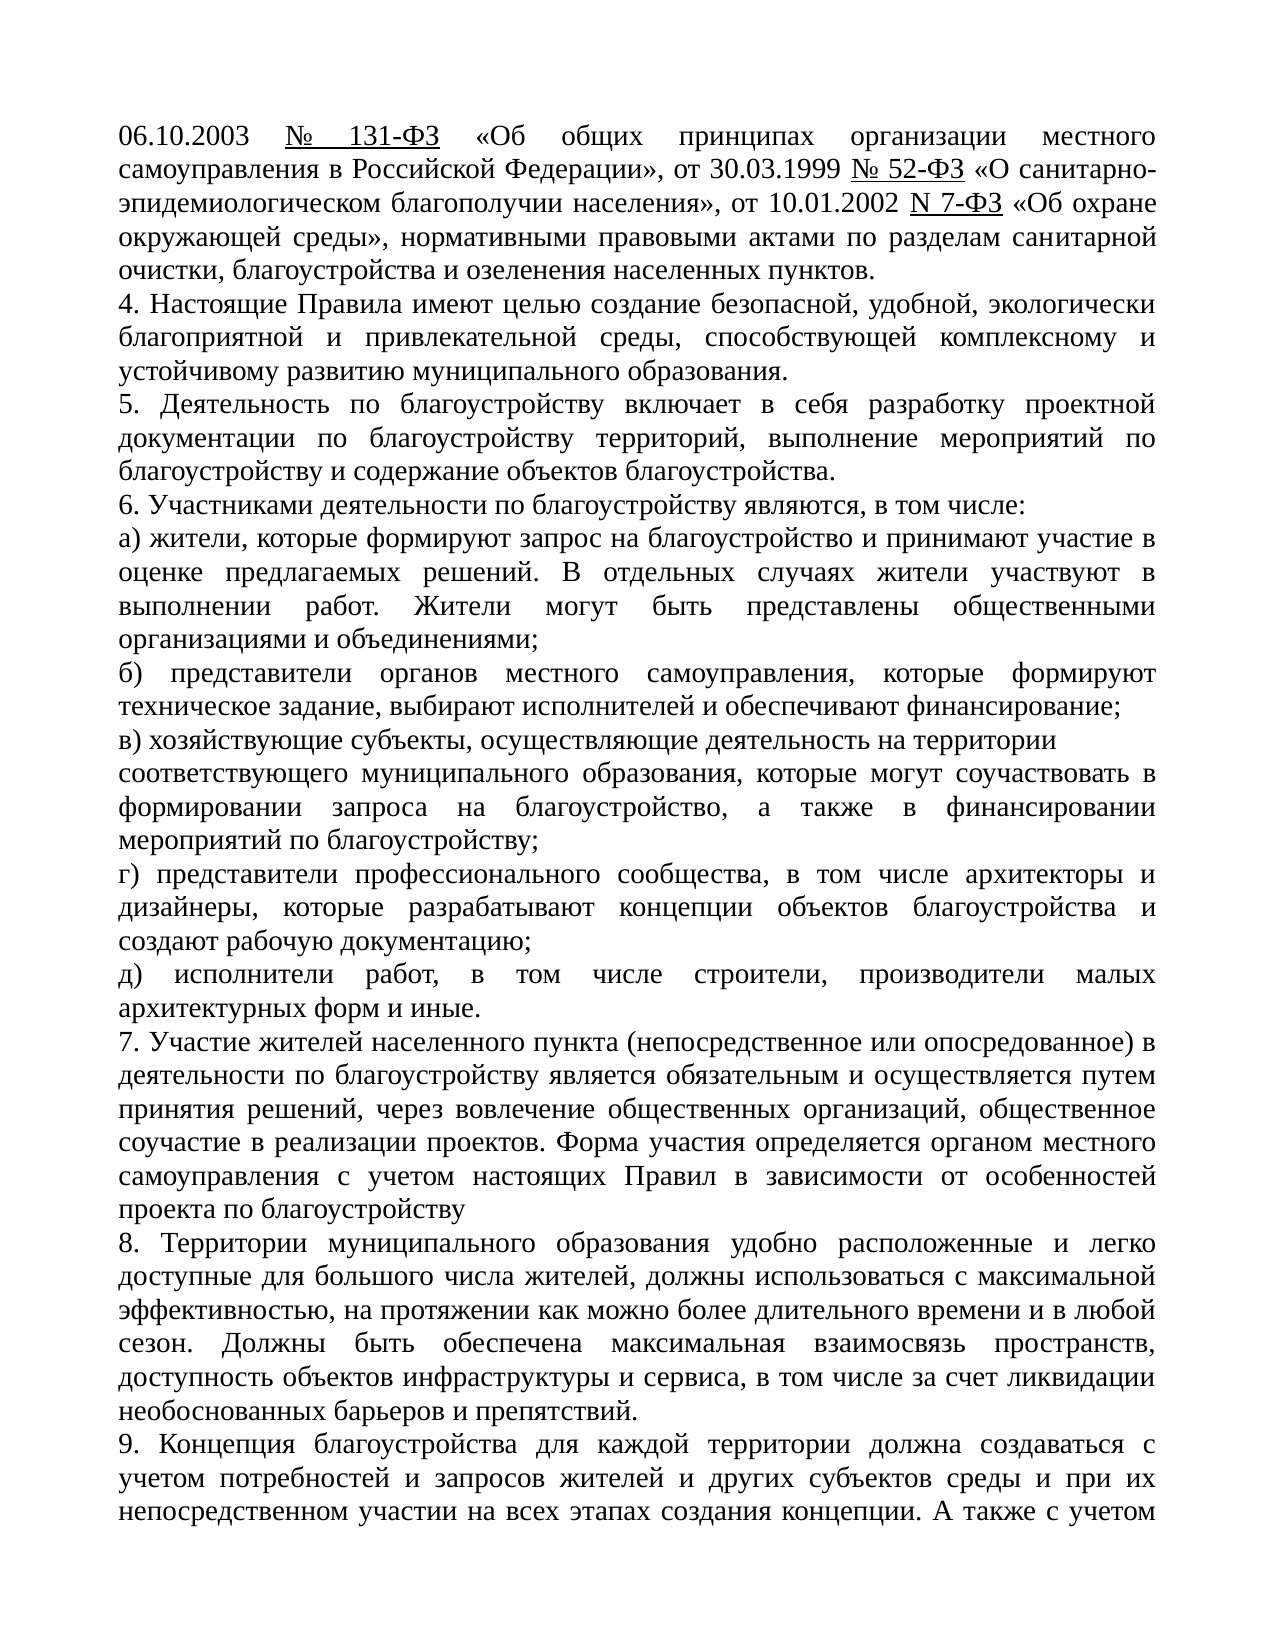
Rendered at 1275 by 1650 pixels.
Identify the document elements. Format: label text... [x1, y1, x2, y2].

text а) жители, которые формируют запрос на благоустройство и принимают участие в оценке предлагаемых решений. В отдельных случаях жители участвуют в выполнении работ. Жители могут быть представлены общественными организациями и объединениями; [118, 521, 1157, 655]
text г) представители профессионального сообщества, в том числе архитекторы и дизайнеры, которые разрабатывают концепции объектов благоустройства и создают рабочую документацию; [118, 856, 1157, 957]
text 5. Деятельность по благоустройству включает в себя разработку проектной документации по благоустройству территорий, выполнение мероприятий по благоустройству и содержание объектов благоустройства. [118, 386, 1157, 487]
text д) исполнители работ, в том числе строители, производители малых архитектурных форм и иные. [118, 957, 1157, 1024]
text 06.10.2003 № 131-ФЗ «Об общих принципах организации местного самоуправления в Российской Федерации», от 30.03.1999 № 52-ФЗ «О санитарно-эпидемиологическом благополучии населения», от 10.01.2002 N 7-ФЗ «Об охране окружающей среды», нормативными правовыми актами по разделам санитарной очистки, благоустройства и озеленения населенных пунктов. [118, 118, 1157, 286]
text б) представители органов местного самоуправления, которые формируют техническое задание, выбирают исполнителей и обеспечивают финансирование; [118, 655, 1157, 722]
text 9. Концепция благоустройства для каждой территории должна создаваться с учетом потребностей и запросов жителей и других субъектов среды и при их непосредственном участии на всех этапах создания концепции. А также с учетом [118, 1426, 1157, 1527]
text в) хозяйствующие субъекты, осуществляющие деятельность на территории [118, 722, 1157, 755]
text 6. Участниками деятельности по благоустройству являются, в том числе: [118, 487, 1157, 521]
text 4. Настоящие Правила имеют целью создание безопасной, удобной, экологически благоприятной и привлекательной среды, способствующей комплексному и устойчивому развитию муниципального образования. [118, 286, 1157, 386]
text 7. Участие жителей населенного пункта (непосредственное или опосредованное) в деятельности по благоустройству является обязательным и осуществляется путем принятия решений, через вовлечение общественных организаций, общественное соучастие в реализации проектов. Форма участия определяется органом местного самоуправления с учетом настоящих Правил в зависимости от особенностей проекта по благоустройству [118, 1024, 1157, 1225]
text 8. Территории муниципального образования удобно расположенные и легко доступные для большого числа жителей, должны использоваться с максимальной эффективностью, на протяжении как можно более длительного времени и в любой сезон. Должны быть обеспечена максимальная взаимосвязь пространств, доступность объектов инфраструктуры и сервиса, в том числе за счет ликвидации необоснованных барьеров и препятствий. [118, 1225, 1157, 1426]
text соответствующего муниципального образования, которые могут соучаствовать в формировании запроса на благоустройство, а также в финансировании мероприятий по благоустройству; [118, 755, 1157, 856]
